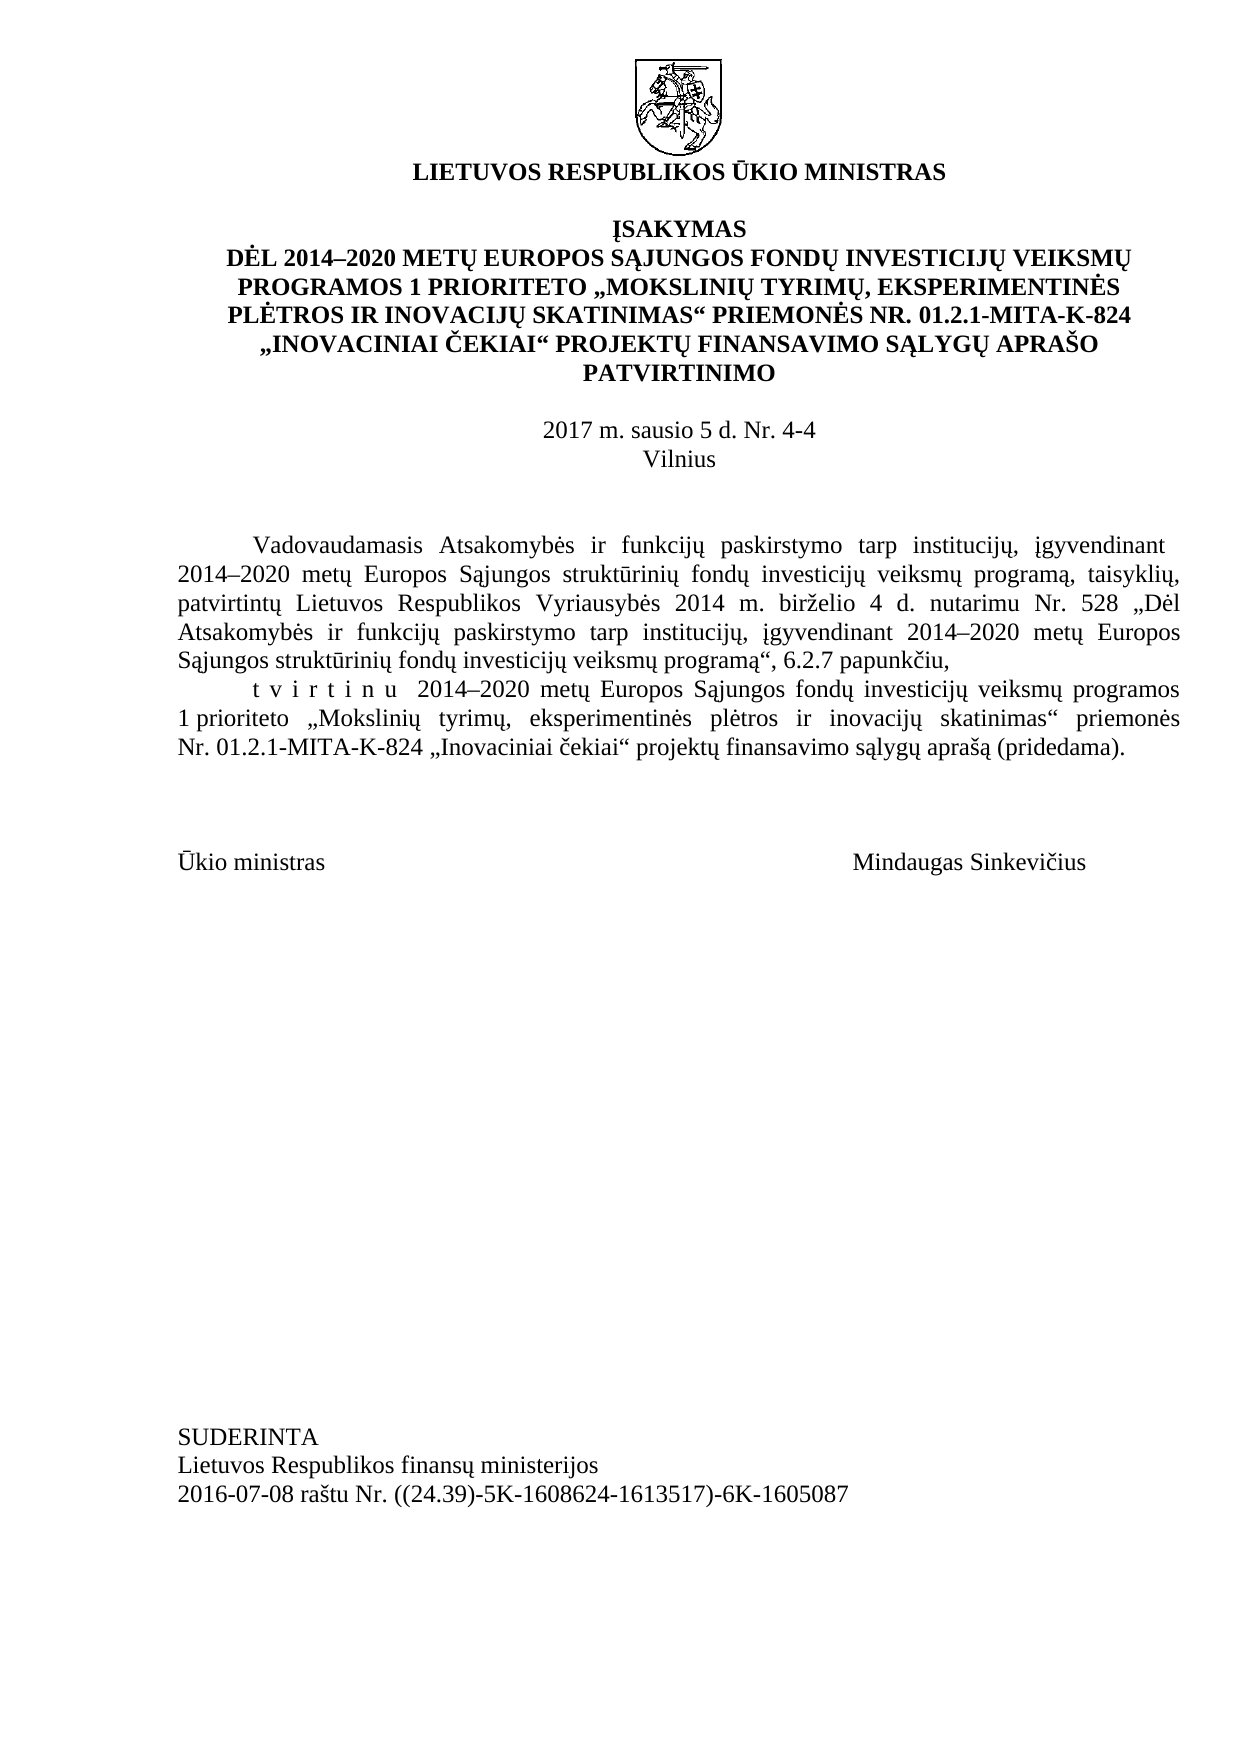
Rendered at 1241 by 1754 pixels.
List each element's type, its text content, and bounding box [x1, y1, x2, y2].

text 2016-07-08 raštu Nr. ((24.39)-5K-1608624-1613517)-6K-1605087 [177, 1479, 1181, 1508]
text Vadovaudamasis Atsakomybės ir funkcijų paskirstymo tarp institucijų, įgyvendinant 2014–2020 metų Europos Sąjungos struktūrinių fondų investicijų veiksmų programą, taisyklių, patvirtintų Lietuvos Respublikos Vyriausybės 2014 m. birželio 4 d. nutarimu Nr. 528 „Dėl Atsakomybės ir funkcijų paskirstymo tarp institucijų, įgyvendinant 2014–2020 metų Europos Sąjungos struktūrinių fondų investicijų veiksmų programą“, 6.2.7 papunkčiu, [177, 530, 1181, 674]
text Vilnius [177, 444, 1181, 473]
text Ūkio ministras Mindaugas Sinkevičius [177, 847, 1181, 875]
text „INOVACINIAI ČEKIAI“ projektų finansavimo sąlygų aprašo patvirtinimo [177, 329, 1181, 387]
text SUDERINTA [177, 1422, 1181, 1450]
text Lietuvos Respublikos finansų ministerijos [177, 1450, 1181, 1479]
text dėl 2014–2020 metų europos sąjungos fondų investicijų veiksmų programos 1 prioriteto „mokslinių tyrimų, eksperimentinės plėtros ir inovacijų skatinimas“ priemonės Nr. 01.2.1-MITA-K-824 [177, 243, 1181, 329]
text t v i r t i n u 2014–2020 metų Europos Sąjungos fondų investicijų veiksmų programos 1 prioriteto „Mokslinių tyrimų, eksperimentinės plėtros ir inovacijų skatinimas“ priemonės Nr. 01.2.1-MITA-K-824 „Inovaciniai čekiai“ projektų finansavimo sąlygų aprašą (pridedama). [177, 674, 1181, 760]
text 2017 m. sausio 5 d. Nr. 4-4 [177, 415, 1181, 444]
text ĮSAKYMAS [177, 214, 1181, 243]
text LIETUVOS RESPUBLIKOS ŪKIO MINISTRAS [177, 157, 1181, 185]
